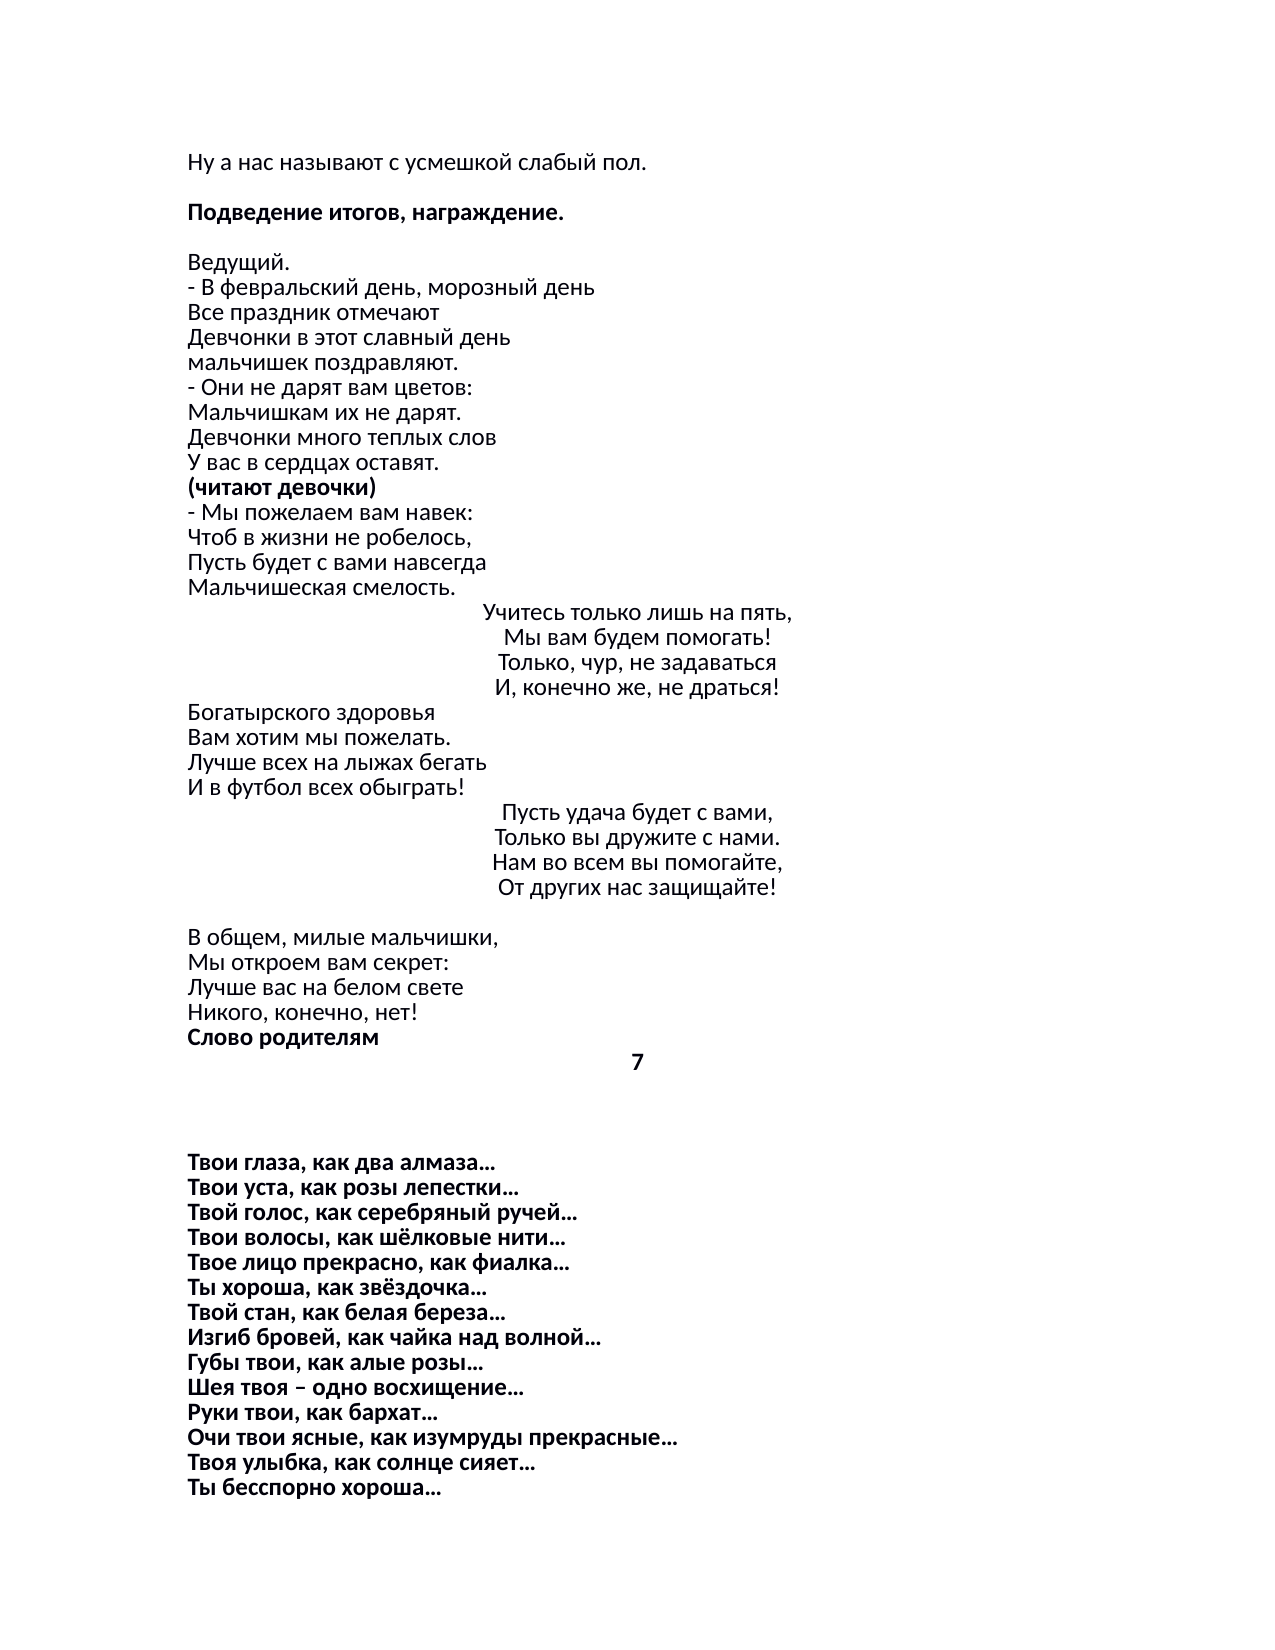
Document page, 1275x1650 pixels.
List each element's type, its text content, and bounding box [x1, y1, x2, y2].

text 7 [187, 1050, 1087, 1075]
text Мальчишеская смелость. [187, 575, 1087, 600]
text Ведущий. [187, 250, 1087, 275]
text Никого, конечно, нет! [187, 1000, 1087, 1025]
text - В февральский день, морозный день [187, 275, 1087, 300]
text Руки твои, как бархат… [187, 1400, 1087, 1425]
text Все праздник отмечают [187, 300, 1087, 325]
text От других нас защищайте! [187, 875, 1087, 900]
text Чтоб в жизни не робелось, [187, 525, 1087, 550]
text Твоя улыбка, как солнце сияет… [187, 1450, 1087, 1475]
text Слово родителям [187, 1025, 1087, 1050]
text Только, чур, не задаваться [187, 650, 1087, 675]
text Ты хороша, как звёздочка… [187, 1275, 1087, 1300]
text - Мы пожелаем вам навек: [187, 500, 1087, 525]
text (читают девочки) [187, 475, 1087, 500]
text Шея твоя – одно восхищение… [187, 1375, 1087, 1400]
text Мы откроем вам секрет: [187, 950, 1087, 975]
text У вас в сердцах оставят. [187, 450, 1087, 475]
text В общем, милые мальчишки, [187, 925, 1087, 950]
text Изгиб бровей, как чайка над волной… [187, 1325, 1087, 1350]
text Вам хотим мы пожелать. [187, 725, 1087, 750]
text И в футбол всех обыграть! [187, 775, 1087, 800]
text Подведение итогов, награждение. [187, 200, 1087, 225]
text Твои глаза, как два алмаза… [187, 1150, 1087, 1175]
text Ну а нас называют с усмешкой слабый пол. [187, 150, 1087, 175]
text Твои уста, как розы лепестки… [187, 1175, 1087, 1200]
text - Они не дарят вам цветов: [187, 375, 1087, 400]
text Твой стан, как белая береза… [187, 1300, 1087, 1325]
text Твои волосы, как шёлковые нити… [187, 1225, 1087, 1250]
text Нам во всем вы помогайте, [187, 850, 1087, 875]
text Мы вам будем помогать! [187, 625, 1087, 650]
text Пусть будет с вами навсегда [187, 550, 1087, 575]
text Девчонки много теплых слов [187, 425, 1087, 450]
text Твое лицо прекрасно, как фиалка… [187, 1250, 1087, 1275]
text Губы твои, как алые розы… [187, 1350, 1087, 1375]
text Ты бесспорно хороша… [187, 1475, 1087, 1500]
text Пусть удача будет с вами, [187, 800, 1087, 825]
text Очи твои ясные, как изумруды прекрасные… [187, 1425, 1087, 1450]
text мальчишек поздравляют. [187, 350, 1087, 375]
text Учитесь только лишь на пять, [187, 600, 1087, 625]
text Мальчишкам их не дарят. [187, 400, 1087, 425]
text Твой голос, как серебряный ручей… [187, 1200, 1087, 1225]
text Лучше всех на лыжах бегать [187, 750, 1087, 775]
text Лучше вас на белом свете [187, 975, 1087, 1000]
text Девчонки в этот славный день [187, 325, 1087, 350]
text И, конечно же, не драться! [187, 675, 1087, 700]
text Богатырского здоровья [187, 700, 1087, 725]
text Только вы дружите с нами. [187, 825, 1087, 850]
